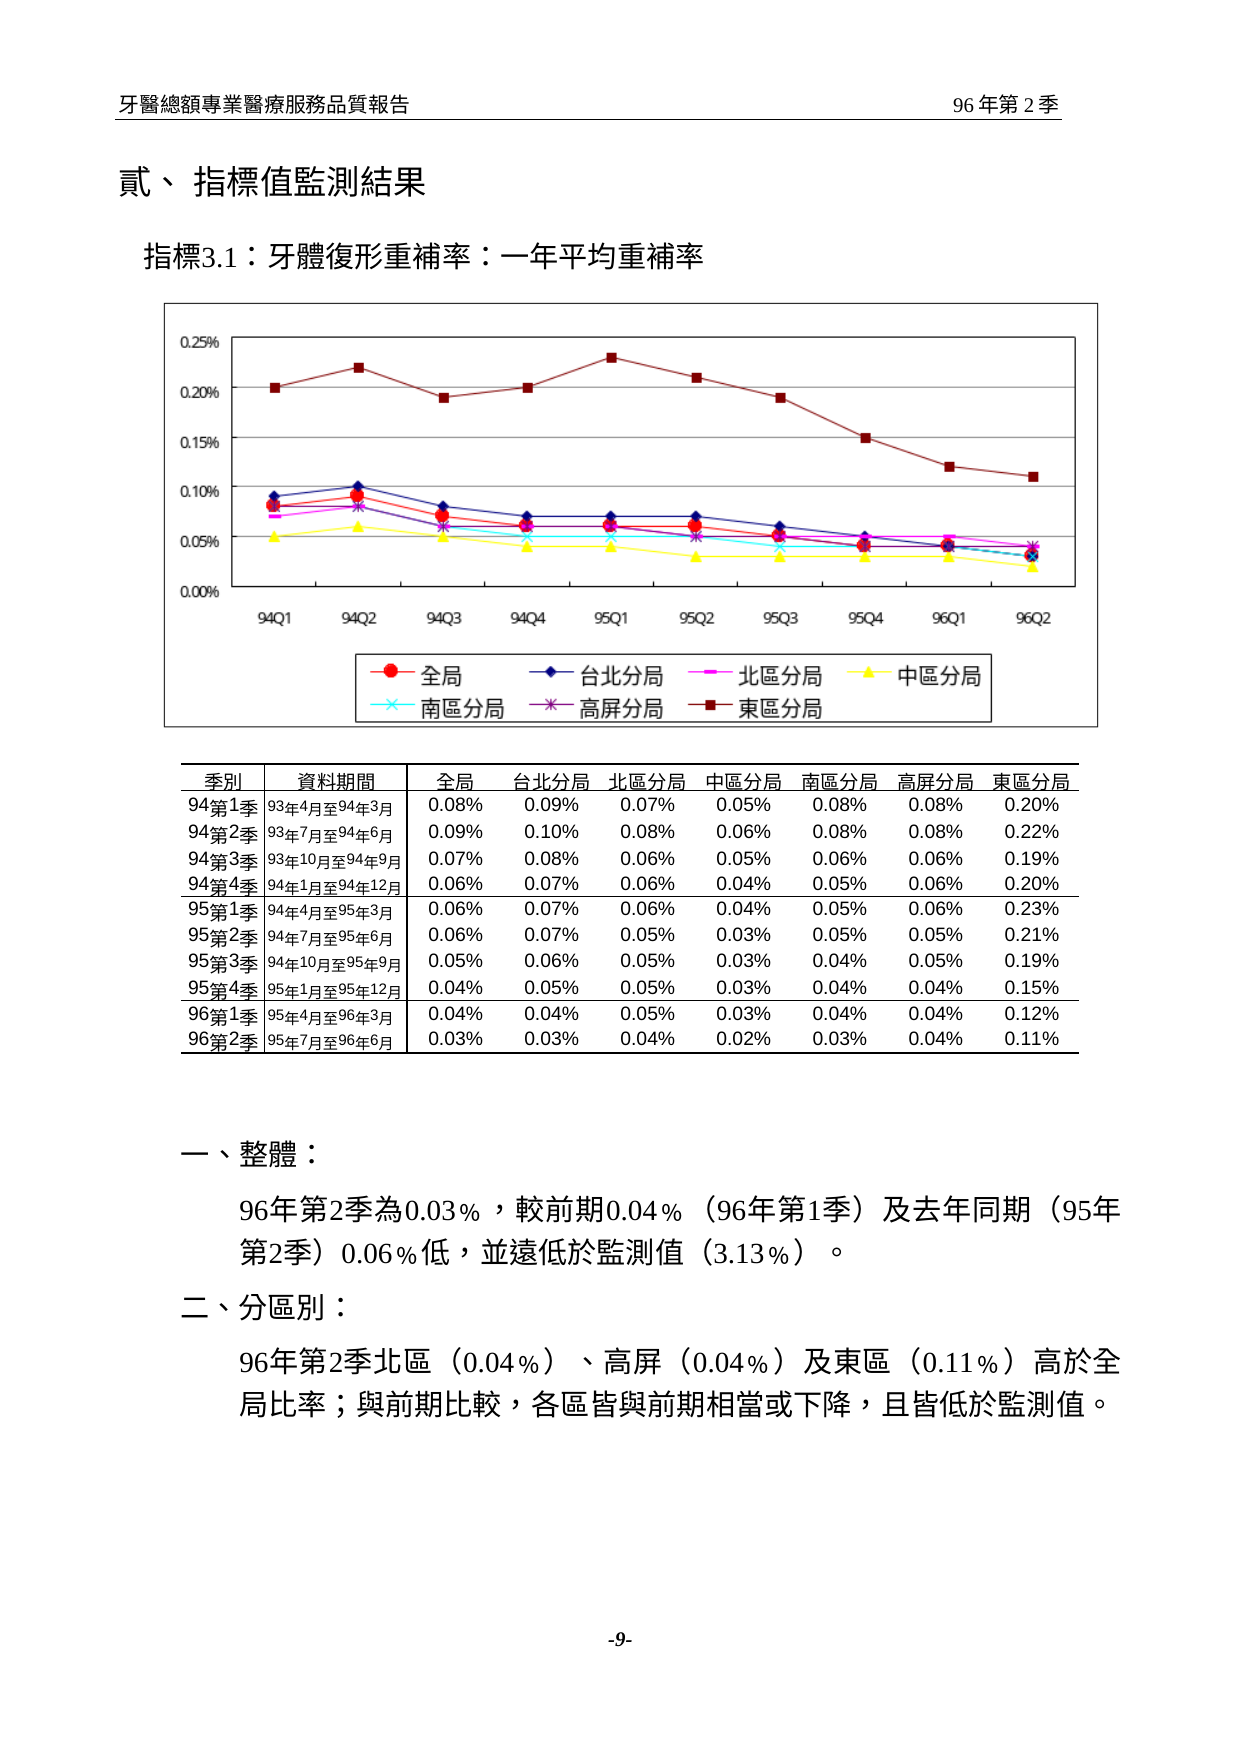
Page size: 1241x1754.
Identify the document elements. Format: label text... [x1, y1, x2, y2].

text 一、整體： [181, 1127, 1122, 1174]
text 96年第2季北區（0.04﹪）、高屏（0.04﹪）及東區（0.11﹪）高於全局比率；與前期比較，各區皆與前期相當或下降，且皆低於監測值。 [239, 1339, 1122, 1424]
text 96年第2季為0.03﹪，較前期0.04﹪（96年第1季）及去年同期（95年第2季）0.06﹪低，並遠低於監測值（3.13﹪）。 [239, 1187, 1122, 1272]
list 指標值監測結果 [118, 156, 1122, 204]
text 二、分區別： [180, 1284, 1122, 1327]
text 指標3.1：牙體復形重補率：一年平均重補率 [143, 229, 1122, 277]
